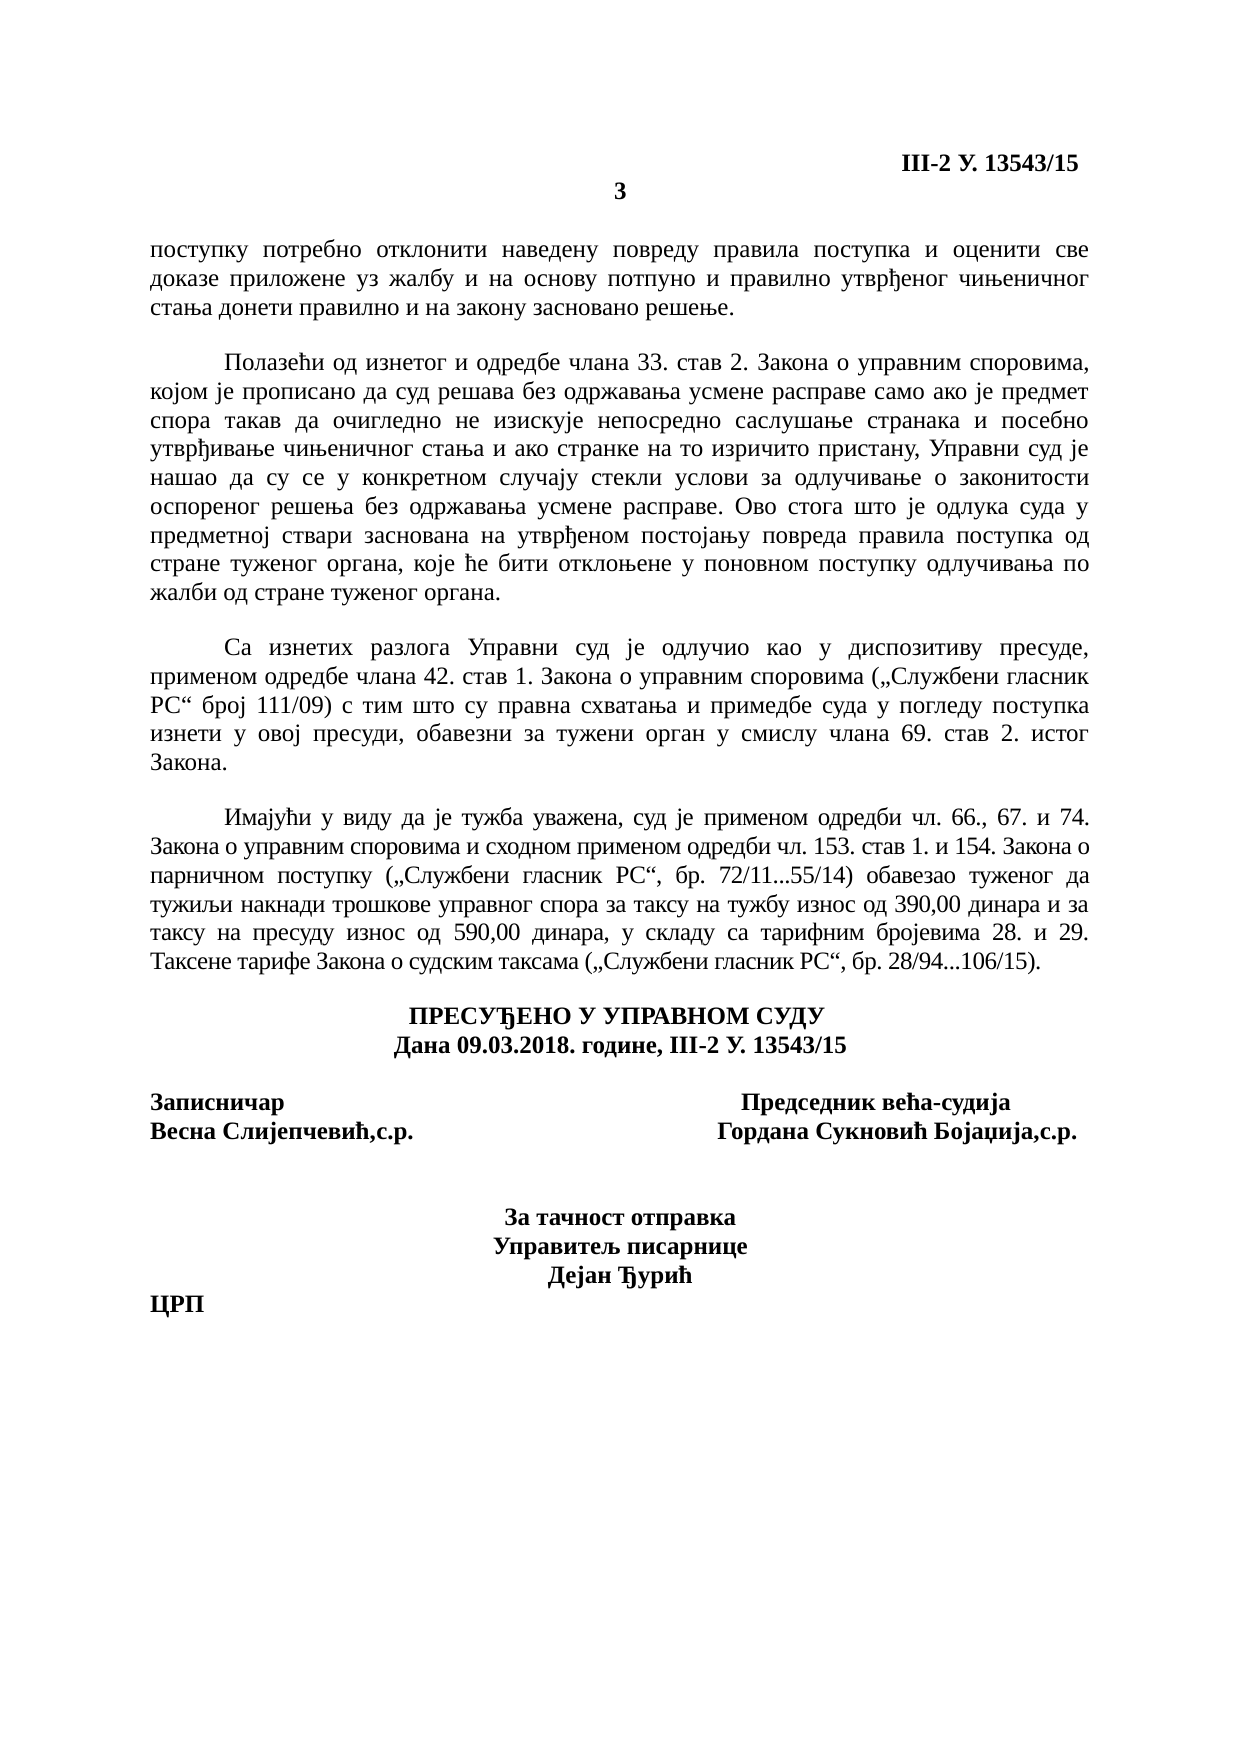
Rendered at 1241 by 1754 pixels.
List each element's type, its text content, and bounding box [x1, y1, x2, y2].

text ЦРП [150, 1289, 1090, 1317]
text Управитељ писарнице [150, 1231, 1090, 1260]
text Дана 09.03.2018. године, III-2 У. 13543/15 [150, 1030, 1090, 1059]
text ПРЕСУЂЕНО У УПРАВНОМ СУДУ [150, 1001, 1090, 1030]
text Полазећи од изнетог и одредбе члана 33. став 2. Закона о управним споровима, којом је прописано да суд решава без одржавања усмене расправе само ако је предмет спора такав да очигледно не изискује непосредно саслушање странака и посебно утврђивање чињеничног стања и ако странке на то изричито пристану, Управни суд је нашао да су се у конкретном случају стекли услови за одлучивање о законитости оспореног решења без одржавања усмене расправе. Ово стога што је одлука суда у предметној ствари заснована на утврђеном постојању повреда правила поступка од стране туженог органа, које ће бити отклоњене у поновном поступку одлучивања по жалби од стране туженог органа. [150, 347, 1090, 606]
text поступку потребно отклонити наведену повреду правила поступка и оценити све доказе приложене уз жалбу и на основу потпуно и правилно утврђеног чињеничног стања донети правилно и на закону засновано решење. [150, 234, 1090, 321]
text За тачност отправка [150, 1202, 1090, 1231]
text Имајући у виду да је тужба уважена, суд је применом одредби чл. 66., 67. и 74. Закона о управним споровима и сходном применом одредби чл. 153. став 1. и 154. Закона о парничном поступку („Службени гласник РС“, бр. 72/11...55/14) обавезао туженог да тужиљи накнади трошкове управног спора за таксу на тужбу износ од 390,00 динара и за таксу на пресуду износ од 590,00 динара, у складу са тарифним бројевима 28. и 29. Таксене тарифе Закона о судским таксама („Службени гласник РС“, бр. 28/94...106/15). [150, 802, 1090, 975]
text Дејан Ђурић [150, 1260, 1090, 1289]
text Весна Слијепчевић,с.р. Гордана Сукновић Бојаџија,с.р. [150, 1116, 1090, 1145]
text Записничар Председник већа-судија [150, 1087, 1090, 1116]
text Са изнетих разлога Управни суд је одлучио као у диспозитиву пресуде, применом одредбе члана 42. став 1. Закона о управним споровима („Службени гласник РС“ број 111/09) с тим што су правна схватања и примедбе суда у погледу поступка изнети у овој пресуди, обавезни за тужени орган у смислу члана 69. став 2. истог Закона. [150, 632, 1090, 776]
